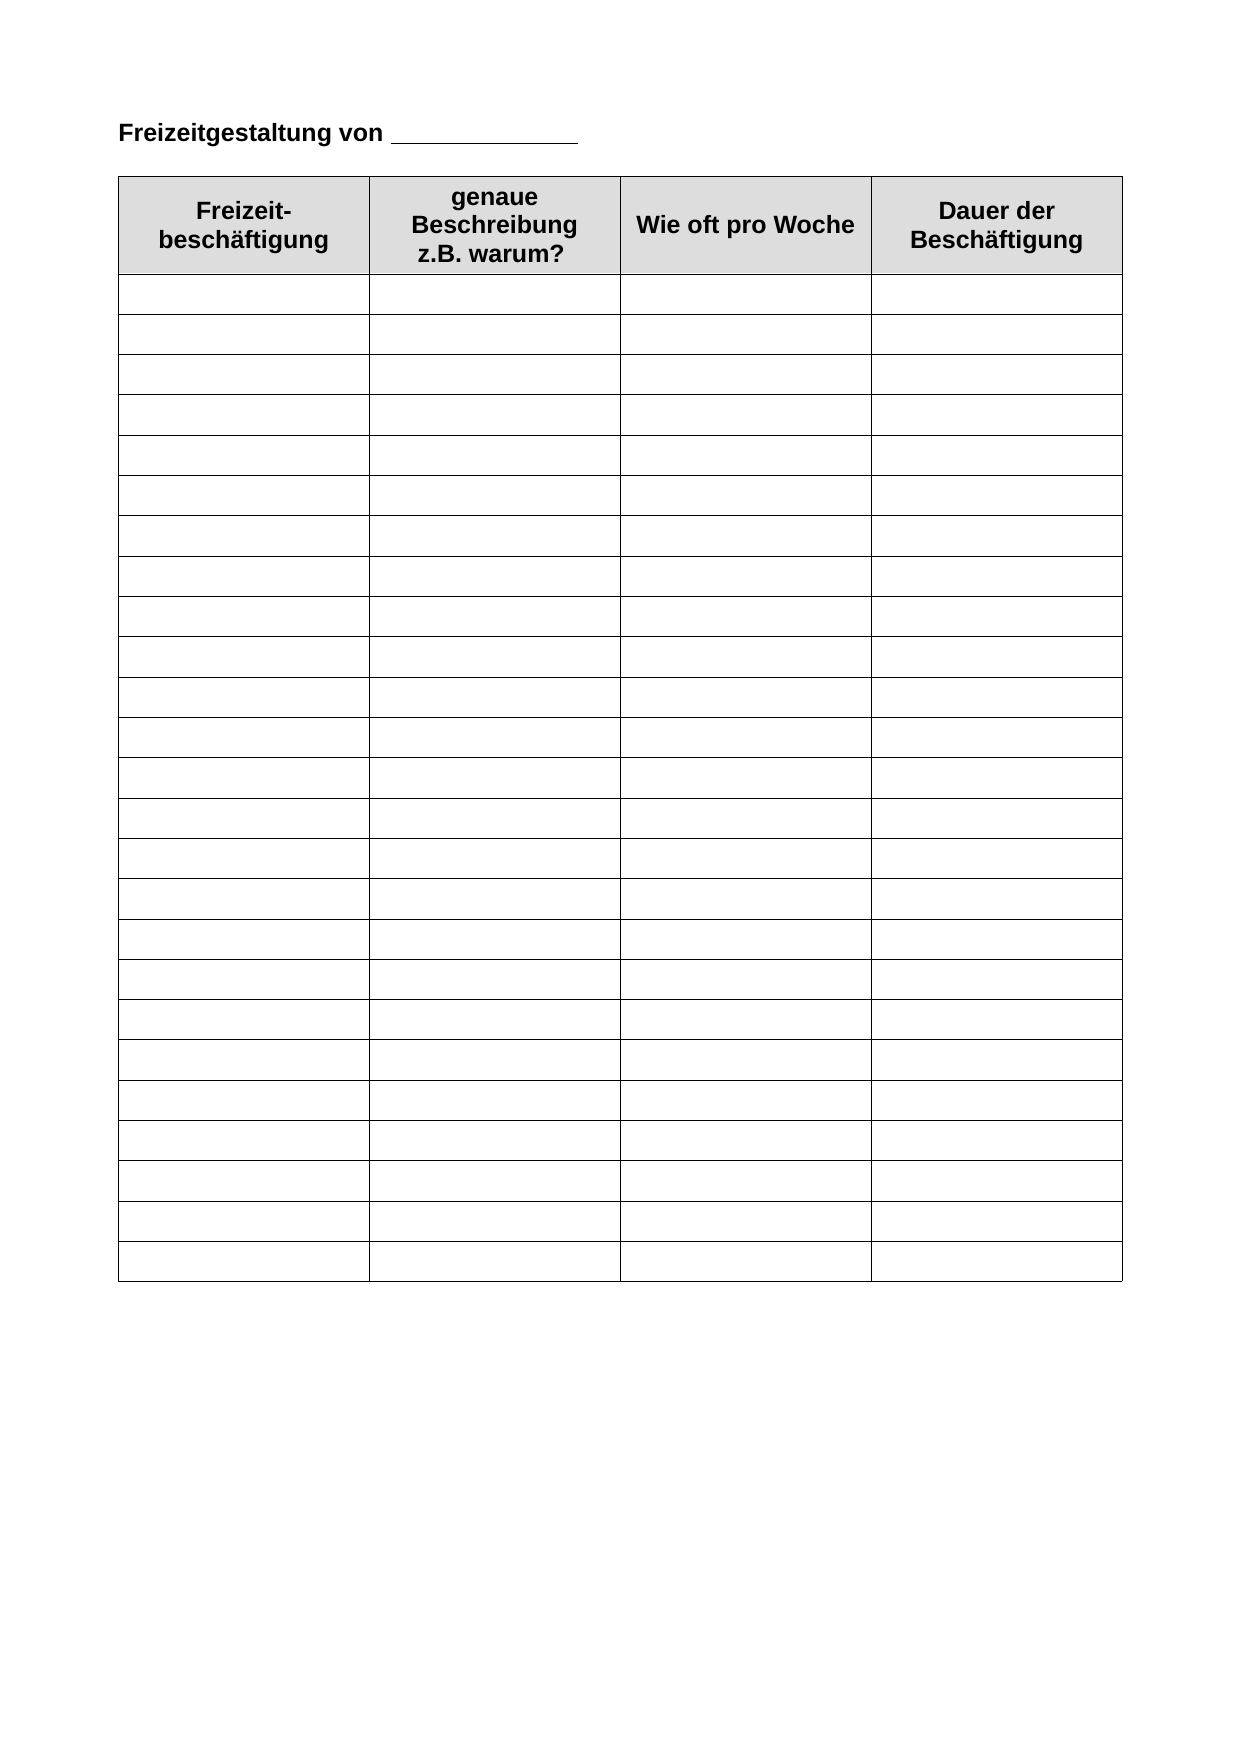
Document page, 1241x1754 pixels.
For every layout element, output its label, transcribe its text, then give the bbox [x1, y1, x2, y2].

table_cell [119, 920, 369, 959]
table_cell [119, 1161, 369, 1201]
table_cell [119, 637, 369, 677]
table_cell [370, 920, 620, 959]
table_cell [621, 597, 871, 636]
table_cell [370, 758, 620, 797]
table_cell [370, 1242, 620, 1281]
table_cell [119, 678, 369, 717]
table_cell [119, 839, 369, 878]
table_cell [872, 355, 1122, 394]
table_cell [872, 960, 1122, 999]
table_cell [370, 557, 620, 596]
table_cell [872, 436, 1122, 475]
table_cell [872, 1161, 1122, 1201]
table_header Wie oft pro Woche [621, 177, 871, 273]
table_cell [119, 436, 369, 475]
table_cell [621, 839, 871, 878]
table_cell [370, 395, 620, 435]
table_cell [370, 315, 620, 354]
table_cell [119, 1000, 369, 1039]
table_cell [872, 637, 1122, 677]
table_cell [621, 476, 871, 515]
table_cell [370, 678, 620, 717]
table_cell [370, 275, 620, 314]
table_cell [370, 799, 620, 838]
table_cell [621, 395, 871, 435]
table_cell [119, 960, 369, 999]
table_cell [872, 879, 1122, 918]
table_cell [119, 557, 369, 596]
table_cell [872, 395, 1122, 435]
table_cell [621, 637, 871, 677]
table_cell [621, 920, 871, 959]
table_header Freizeit-beschäftigung [119, 177, 369, 273]
table_cell [119, 516, 369, 556]
table_cell [872, 557, 1122, 596]
table_cell [370, 839, 620, 878]
table_cell [370, 1161, 620, 1201]
table_cell [872, 1081, 1122, 1120]
table_cell [872, 315, 1122, 354]
table_cell [370, 436, 620, 475]
table_cell [621, 1081, 871, 1120]
table_cell [119, 315, 369, 354]
table_cell [872, 1040, 1122, 1080]
table_cell [119, 1202, 369, 1241]
table_cell [370, 355, 620, 394]
table_cell [370, 637, 620, 677]
table_cell [119, 799, 369, 838]
table_cell [621, 516, 871, 556]
table_header genaue Beschreibung z.B. warum? [370, 177, 620, 273]
table_cell [621, 718, 871, 757]
table_cell [370, 1000, 620, 1039]
table_cell [872, 597, 1122, 636]
table_cell [621, 879, 871, 918]
table_cell [370, 1121, 620, 1160]
table_cell [621, 1000, 871, 1039]
table_cell [370, 1081, 620, 1120]
table_cell [370, 879, 620, 918]
table_cell [621, 1161, 871, 1201]
table_cell [872, 758, 1122, 797]
table_cell [872, 1000, 1122, 1039]
table_cell [621, 960, 871, 999]
table_cell [621, 758, 871, 797]
table_cell [872, 516, 1122, 556]
table_cell [119, 275, 369, 314]
table_cell [119, 395, 369, 435]
table_cell [621, 1040, 871, 1080]
table_cell [872, 1202, 1122, 1241]
table_cell [119, 1040, 369, 1080]
table_cell [621, 1242, 871, 1281]
table_cell [370, 516, 620, 556]
table_cell [119, 355, 369, 394]
table_cell [370, 1040, 620, 1080]
table_cell [872, 839, 1122, 878]
table_cell [119, 758, 369, 797]
table_header Dauer der Beschäftigung [872, 177, 1122, 273]
table_cell [119, 1121, 369, 1160]
table_cell [872, 718, 1122, 757]
table_cell [872, 476, 1122, 515]
table_cell [621, 355, 871, 394]
text Freizeitgestaltung von [118, 118, 1122, 147]
table_cell [370, 476, 620, 515]
table_cell [119, 476, 369, 515]
table_cell [872, 1242, 1122, 1281]
table_cell [370, 718, 620, 757]
table_cell [119, 1242, 369, 1281]
table_cell [119, 1081, 369, 1120]
table_cell [621, 275, 871, 314]
table_cell [621, 799, 871, 838]
table_cell [872, 920, 1122, 959]
table_cell [872, 1121, 1122, 1160]
table_cell [119, 879, 369, 918]
table_cell [621, 436, 871, 475]
table_cell [621, 1202, 871, 1241]
table_cell [370, 1202, 620, 1241]
table_cell [872, 678, 1122, 717]
table_cell [370, 960, 620, 999]
table_cell [621, 315, 871, 354]
table_cell [872, 275, 1122, 314]
table_cell [621, 678, 871, 717]
table_cell [119, 718, 369, 757]
table_cell [621, 1121, 871, 1160]
table_cell [621, 557, 871, 596]
table_cell [370, 597, 620, 636]
table_cell [872, 799, 1122, 838]
table_cell [119, 597, 369, 636]
